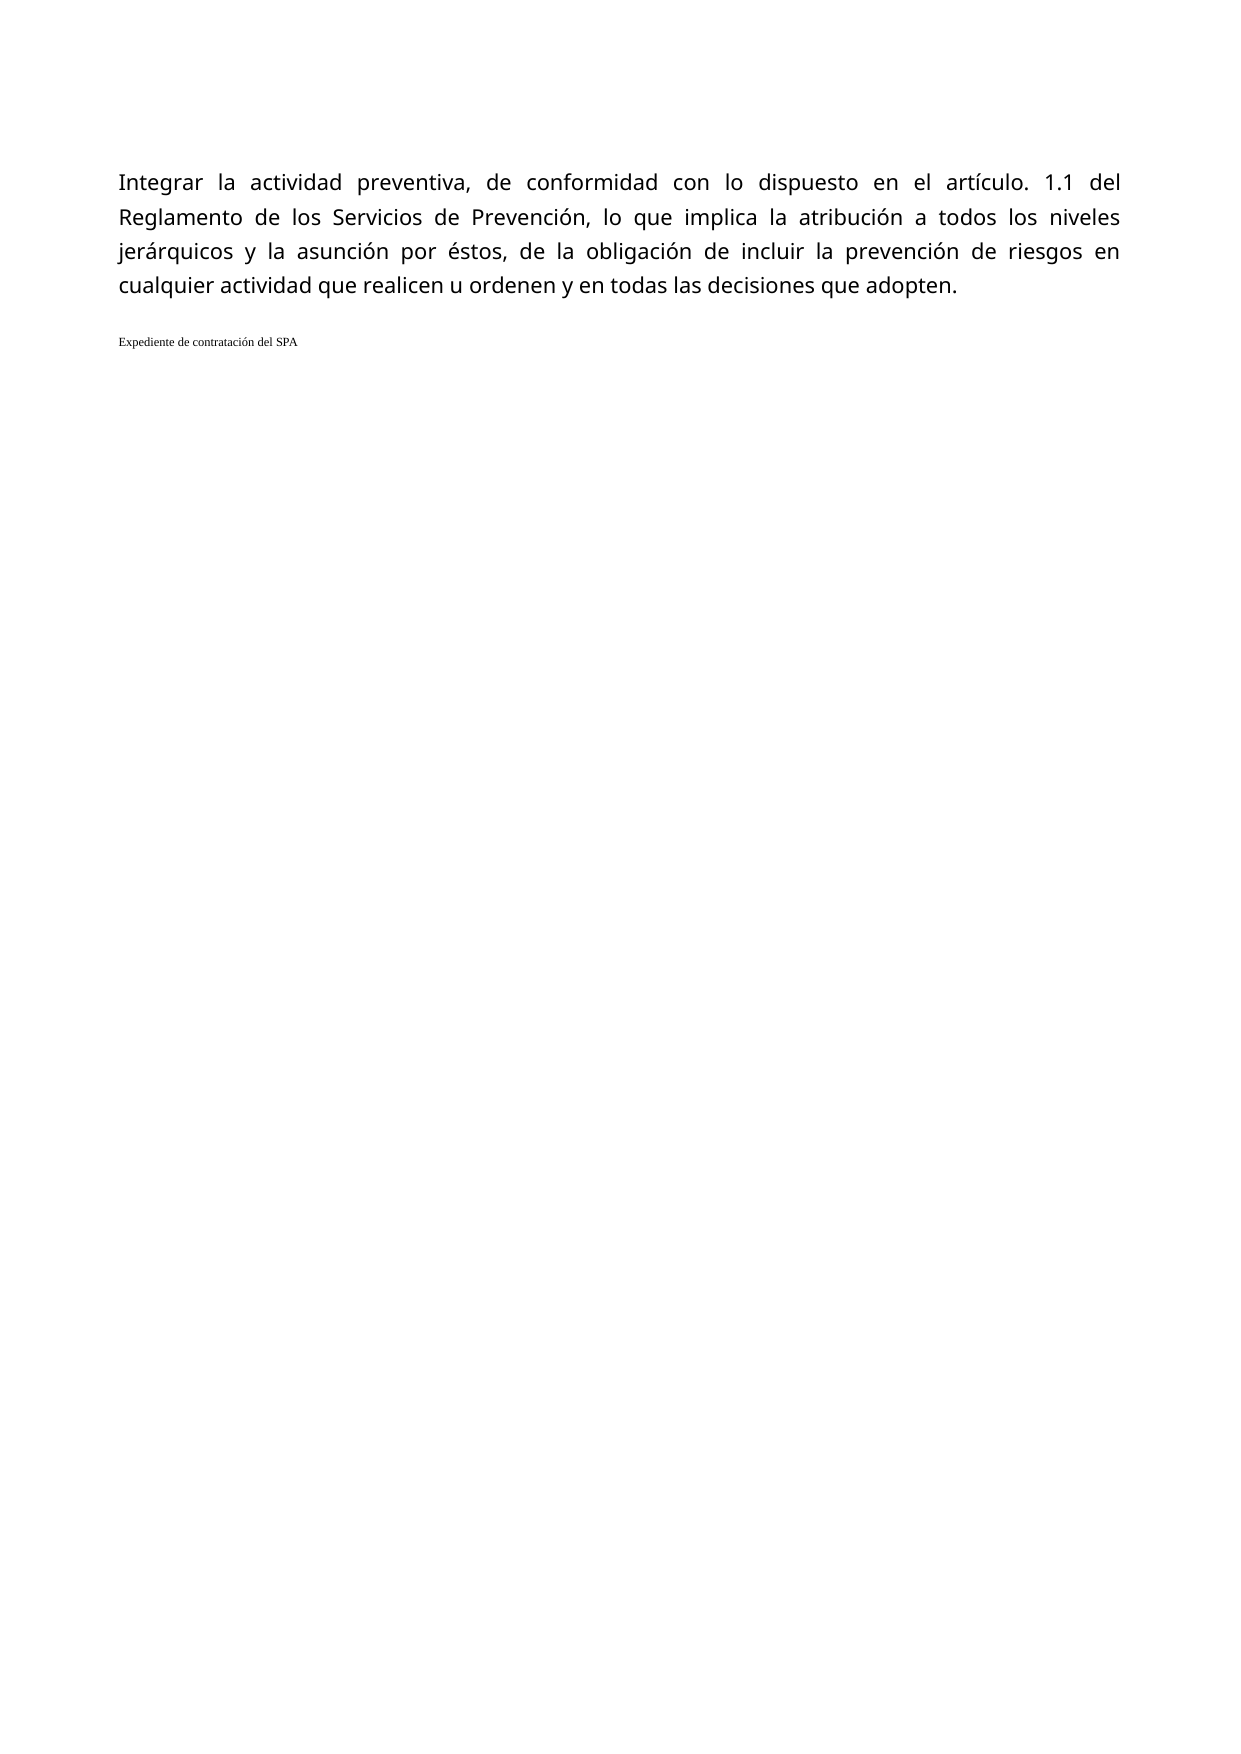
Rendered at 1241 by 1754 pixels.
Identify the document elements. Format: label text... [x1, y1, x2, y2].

text Expediente de contratación del SPA [118, 334, 1137, 349]
text Integrar la actividad preventiva, de conformidad con lo dispuesto en el artículo. 1.1 del Reglamento de los Servicios de Prevención, lo que implica la atribución a todos los niveles jerárquicos y la asunción por éstos, de la obligación de incluir la prevención de riesgos en cualquier actividad que realicen u ordenen y en todas las decisiones que adopten. [118, 167, 1122, 299]
